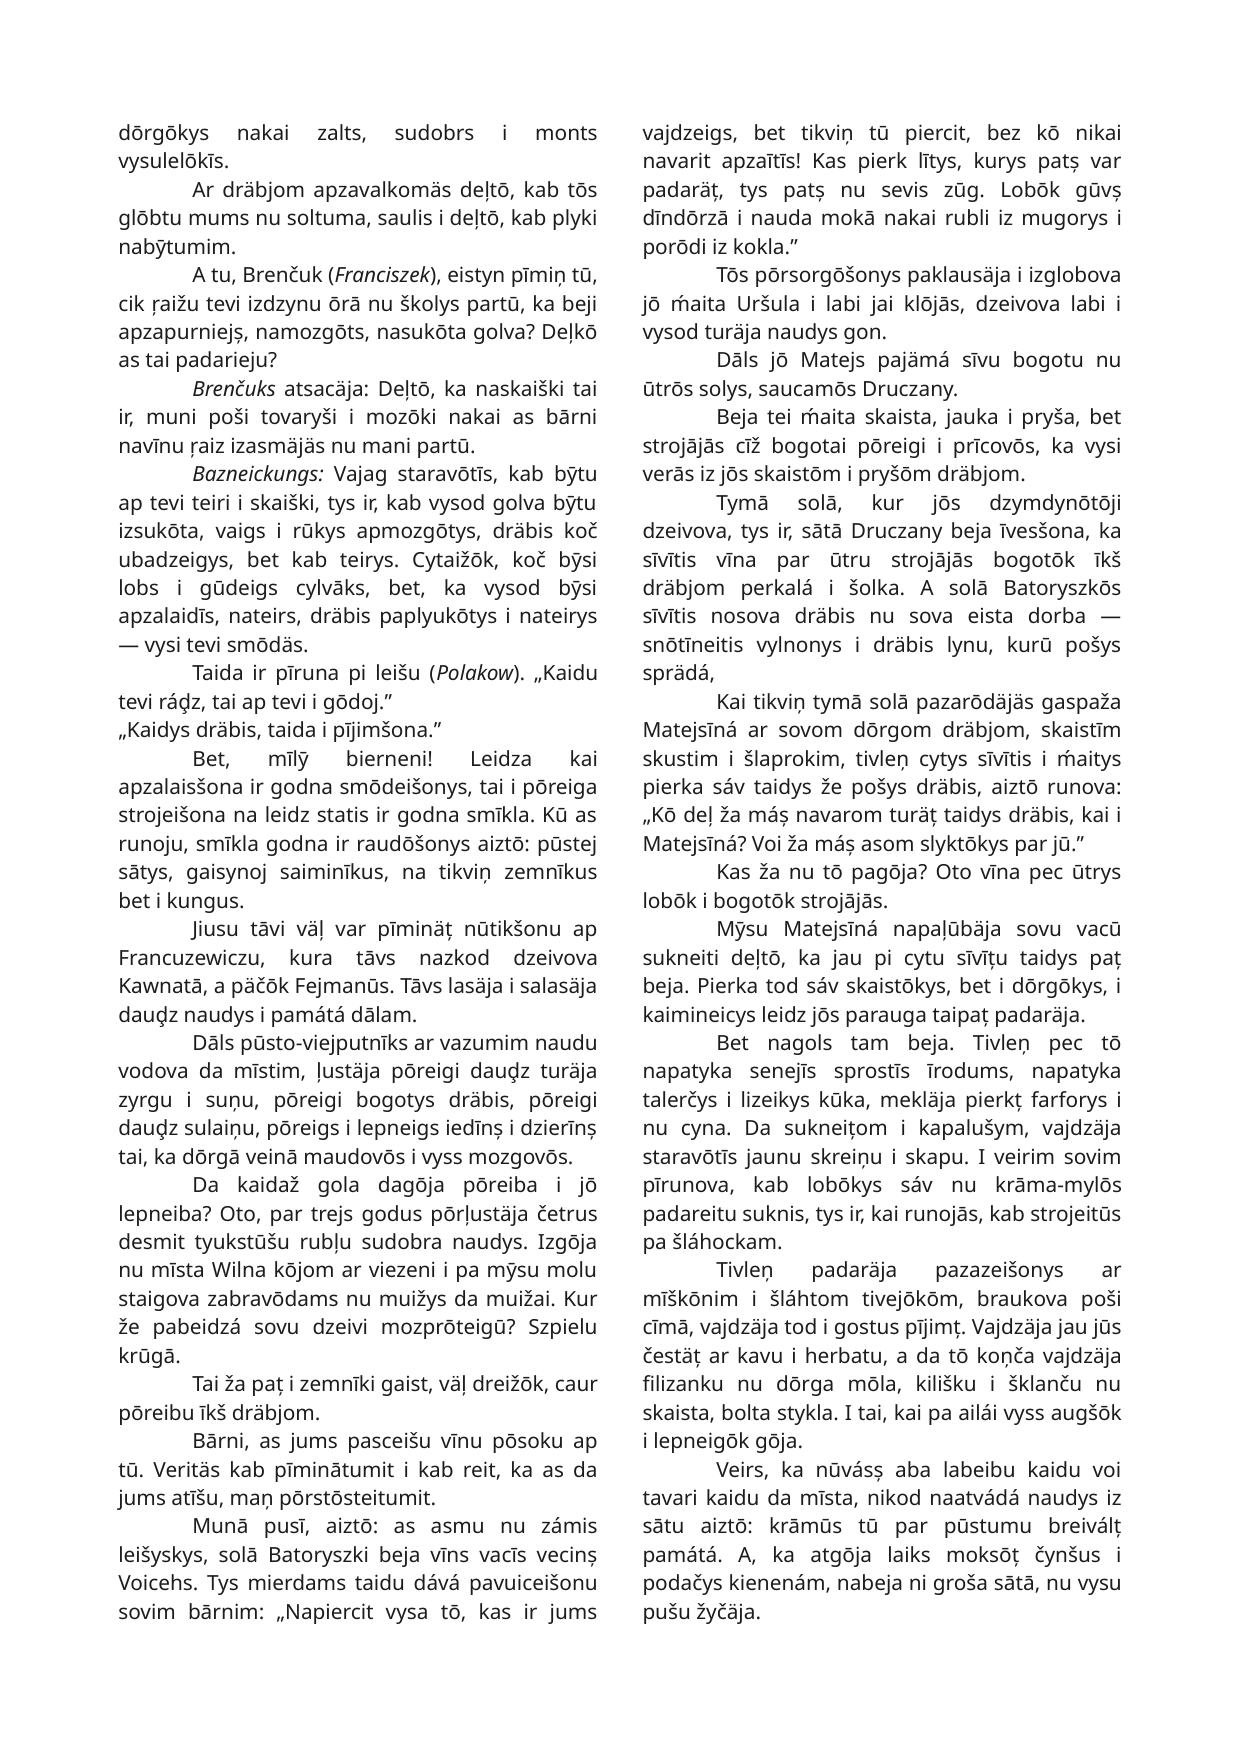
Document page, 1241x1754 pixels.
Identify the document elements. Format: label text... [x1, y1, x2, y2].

text Kas ža nu tō pagōja? Oto vīna pec ūtrys lobōk i bogotōk strojājās. [642, 857, 1122, 914]
text Mȳsu Matejsīná napaļūbäja sovu vacū sukneiti deļtō, ka jau pi cytu sīvīțu taidys paț beja. Pierka tod sáv skaistōkys, bet i dōrgōkys, i kaimineicys leidz jōs parauga taipaț padaräja. [642, 914, 1122, 1028]
text Bet, mīlȳ bierneni! Leidza kai apzalaisšona ir godna smōdeišonys, tai i pōreiga strojeišona na leidz statis ir godna smīkla. Kū as runoju, smīkla godna ir raudōšonys aiztō: pūstej sātys, gaisynoj saiminīkus, na tikviņ zemnīkus bet i kungus. [118, 744, 598, 914]
text Tivleņ padaräja pazazeišonys ar mīškōnim i šláhtom tivejōkōm, braukova poši cīmā, vajdzäja tod i gostus pījimț. Vajdzäja jau jūs čestäț ar kavu i herbatu, a da tō koņča vajdzäja filizanku nu dōrga mōla, kilišku i šklanču nu skaista, bolta stykla. I tai, kai pa ailái vyss augšōk i lepneigōk gōja. [642, 1256, 1122, 1455]
text Beja tei ḿaita skaista, jauka i pryša, bet strojājās cīž bogotai pōreigi i prīcovōs, ka vysi verās iz jōs skaistōm i pryšōm dräbjom. [642, 402, 1122, 488]
text Dāls jō Matejs pajämá sīvu bogotu nu ūtrōs solys, saucamōs Druczany. [642, 346, 1122, 402]
text „Kaidys dräbis, taida i pījimšona.” [118, 715, 598, 744]
text Bet nagols tam beja. Tivleņ pec tō napatyka senejīs sprostīs īrodums, napatyka talerčys i lizeikys kūka, mekläja pierkț farforys i nu cyna. Da sukneițom i kapalušym, vajdzäja staravōtīs jaunu skreiņu i skapu. I veirim sovim pīrunova, kab lobōkys sáv nu krāma-mylōs padareitu suknis, tys ir, kai runojās, kab strojeitūs pa šláhockam. [642, 1028, 1122, 1256]
text A tu, Brenčuk (Franciszek), eistyn pīmiņ tū, cik ŗaižu tevi izdzynu ōrā nu školys partū, ka beji apzapurniejș, namozgōts, nasukōta golva? Deļkō as tai padarieju? [118, 260, 598, 374]
text Jiusu tāvi väļ var pīminäț nūtikšonu ap Francuzewiczu, kura tāvs nazkod dzeivova Kawnatā, a päčōk Fejmanūs. Tāvs lasäja i salasäja dauḑz naudys i památá dālam. [118, 914, 598, 1028]
text Tymā solā, kur jōs dzymdynōtōji dzeivova, tys ir, sātā Druczany beja īvesšona, ka sīvītis vīna par ūtru strojājās bogotōk īkš dräbjom perkalá i šolka. A solā Batoryszkōs sīvītis nosova dräbis nu sova eista dorba — snōtīneitis vylnonys i dräbis lynu, kurū pošys sprädá, [642, 488, 1122, 687]
text Taida ir pīruna pi leišu (Polakow). „Kaidu tevi ráḑz, tai ap tevi i gōdoj.” [118, 658, 598, 715]
text dōrgōkys nakai zalts, sudobrs i monts vysulelōkīs. [118, 118, 598, 175]
text Bazneickungs: Vajag staravōtīs, kab bȳtu ap tevi teiri i skaiški, tys ir, kab vysod golva bȳtu izsukōta, vaigs i rūkys apmozgōtys, dräbis koč ubadzeigys, bet kab teirys. Cytaižōk, koč bȳsi lobs i gūdeigs cylvāks, bet, ka vysod bȳsi apzalaidīs, nateirs, dräbis paplyukōtys i nateirys — vysi tevi smōdäs. [118, 459, 598, 658]
text Bārni, as jums pasceišu vīnu pōsoku ap tū. Veritäs kab pīminātumit i kab reit, ka as da jums atīšu, maņ pōrstōsteitumit. [118, 1426, 598, 1512]
text Da kaidaž gola dagōja pōreiba i jō lepneiba? Oto, par trejs godus pōrļustäja četrus desmit tyukstūšu rubļu sudobra naudys. Izgōja nu mīsta Wilna kōjom ar viezeni i pa mȳsu molu staigova zabravōdams nu muižys da muižai. Kur že pabeidzá sovu dzeivi mozprōteigū? Szpielu krūgā. [118, 1170, 598, 1369]
text Dāls pūsto-viejputnīks ar vazumim naudu vodova da mīstim, ļustäja pōreigi dauḑz turäja zyrgu i suņu, pōreigi bogotys dräbis, pōreigi dauḑz sulaiņu, pōreigs i lepneigs iedīnș i dzierīnș tai, ka dōrgā veinā maudovōs i vyss mozgovōs. [118, 1028, 598, 1170]
text vajdzeigs, bet tikviņ tū piercit, bez kō nikai navarit apzaītīs! Kas pierk lītys, kurys patș var padaräț, tys patș nu sevis zūg. Lobōk gūvș dīndōrzā i nauda mokā nakai rubli iz mugorys i porōdi iz kokla.” [642, 118, 1122, 260]
text Veirs, ka nūvásș aba labeibu kaidu voi tavari kaidu da mīsta, nikod naatvádá naudys iz sātu aiztō: krāmūs tū par pūstumu breiválț památá. A, ka atgōja laiks moksōț čynšus i podačys kienenám, nabeja ni groša sātā, nu vysu pušu žyčäja. [642, 1455, 1122, 1625]
text Kai tikviņ tymā solā pazarōdäjäs gaspaža Matejsīná ar sovom dōrgom dräbjom, skaistīm skustim i šlaprokim, tivleņ cytys sīvītis i ḿaitys pierka sáv taidys že pošys dräbis, aiztō runova: „Kō deļ ža máș navarom turäț taidys dräbis, kai i Matejsīná? Voi ža máș asom slyktōkys par jū.” [642, 687, 1122, 857]
text Brenčuks atsacäja: Deļtō, ka naskaiški tai ir, muni poši tovaryši i mozōki nakai as bārni navīnu ŗaiz izasmäjäs nu mani partū. [118, 374, 598, 459]
text Ar dräbjom apzavalkomäs deļtō, kab tōs glōbtu mums nu soltuma, saulis i deļtō, kab plyki nabȳtumim. [118, 175, 598, 260]
text Tōs pōrsorgōšonys paklausäja i izglobova jō ḿaita Uršula i labi jai klōjās, dzeivova labi i vysod turäja naudys gon. [642, 260, 1122, 346]
text Tai ža paț i zemnīki gaist, väļ dreižōk, caur pōreibu īkš dräbjom. [118, 1369, 598, 1426]
text Munā pusī, aiztō: as asmu nu zámis leišyskys, solā Batoryszki beja vīns vacīs vecinș Voicehs. Tys mierdams taidu dává pavuiceišonu sovim bārnim: „Napiercit vysa tō, kas ir jums [118, 1512, 598, 1625]
